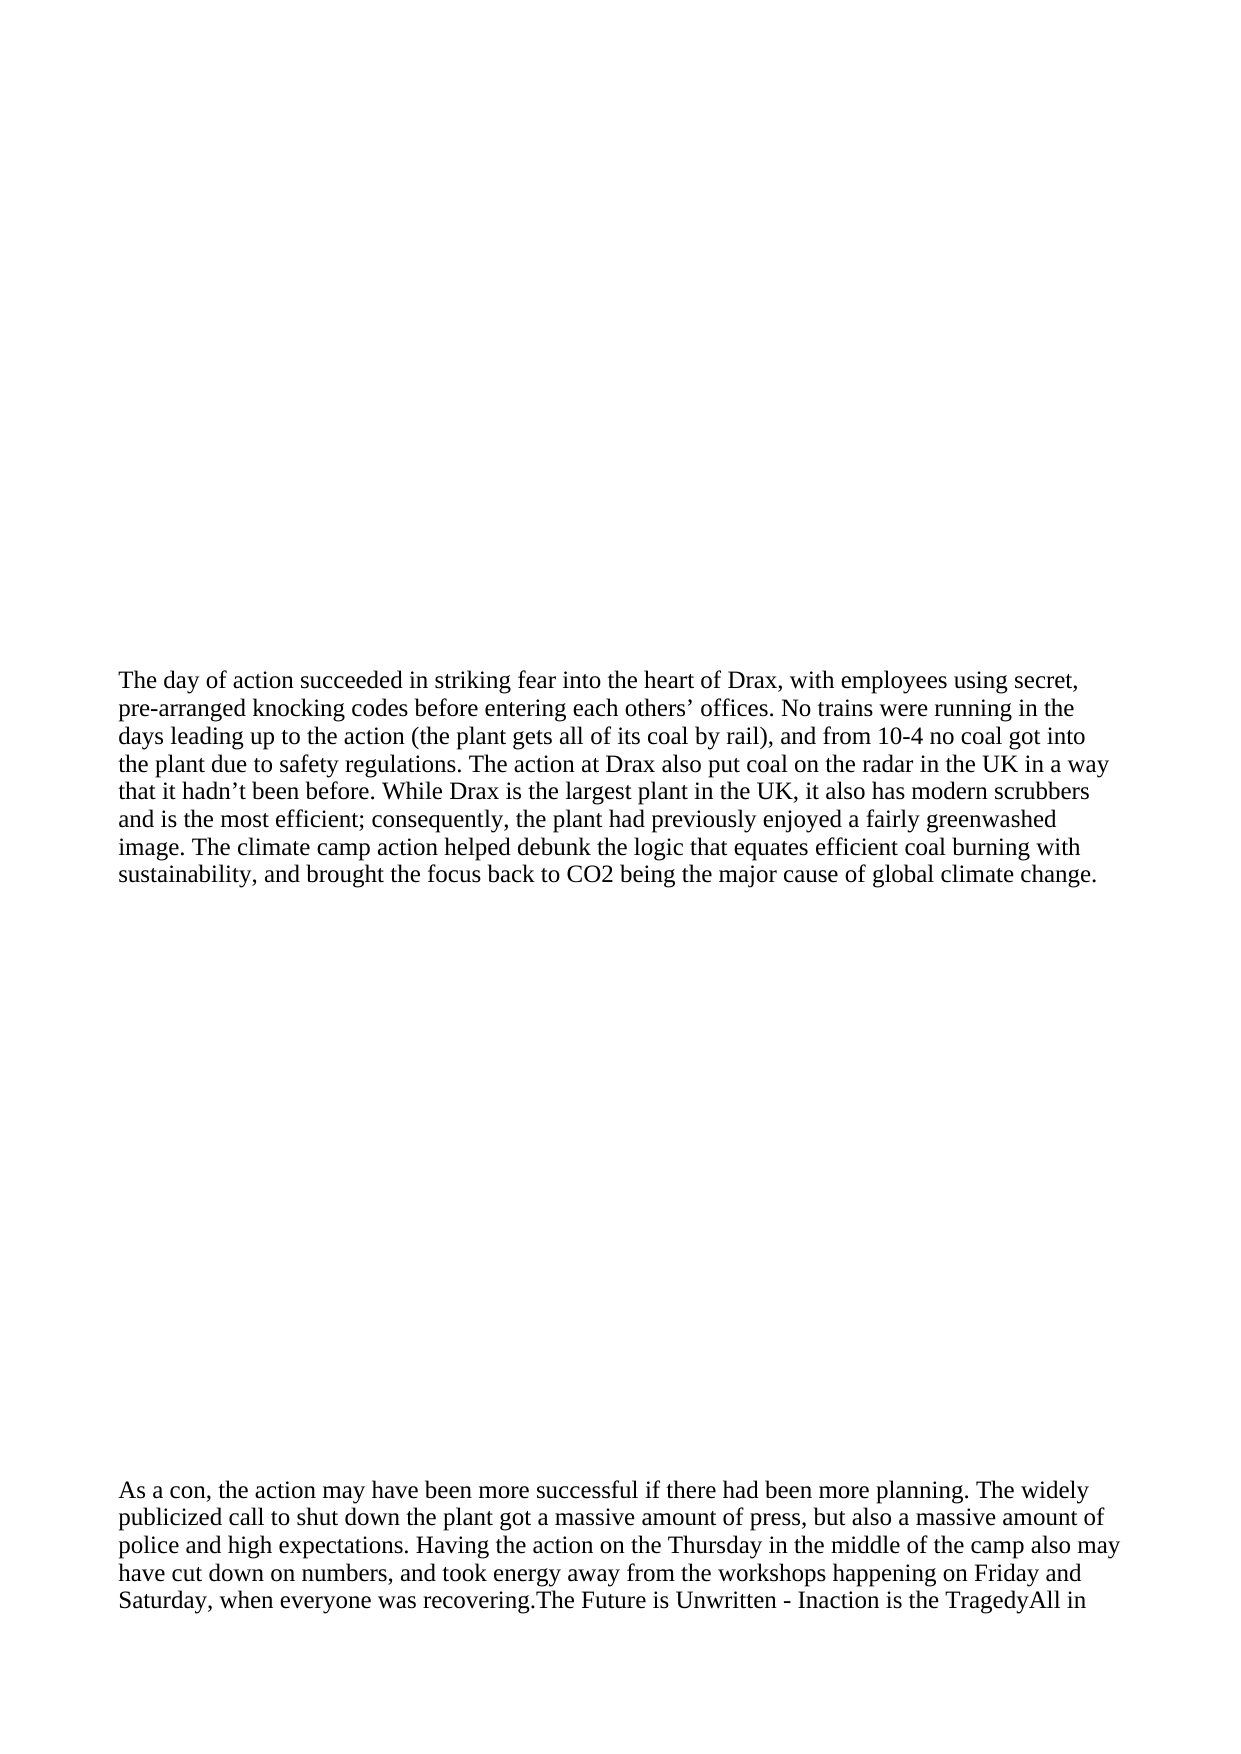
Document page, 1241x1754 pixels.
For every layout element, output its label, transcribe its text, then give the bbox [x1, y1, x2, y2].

text The day of action succeeded in striking fear into the heart of Drax, with employees using secret, pre-arranged knocking codes before entering each others’ offices. No trains were running in the days leading up to the action (the plant gets all of its coal by rail), and from 10-4 no coal got into the plant due to safety regulations. The action at Drax also put coal on the radar in the UK in a way that it hadn’t been before. While Drax is the largest plant in the UK, it also has modern scrubbers and is the most efficient; consequently, the plant had previously enjoyed a fairly greenwashed image. The climate camp action helped debunk the logic that equates efficient coal burning with sustainability, and brought the focus back to CO2 being the major cause of global climate change. [118, 667, 1122, 888]
text As a con, the action may have been more successful if there had been more planning. The widely publicized call to shut down the plant got a massive amount of press, but also a massive amount of police and high expectations. Having the action on the Thursday in the middle of the camp also may have cut down on numbers, and took energy away from the workshops happening on Friday and Saturday, when everyone was recovering.The Future is Unwritten - Inaction is the TragedyAll in [118, 1476, 1122, 1614]
